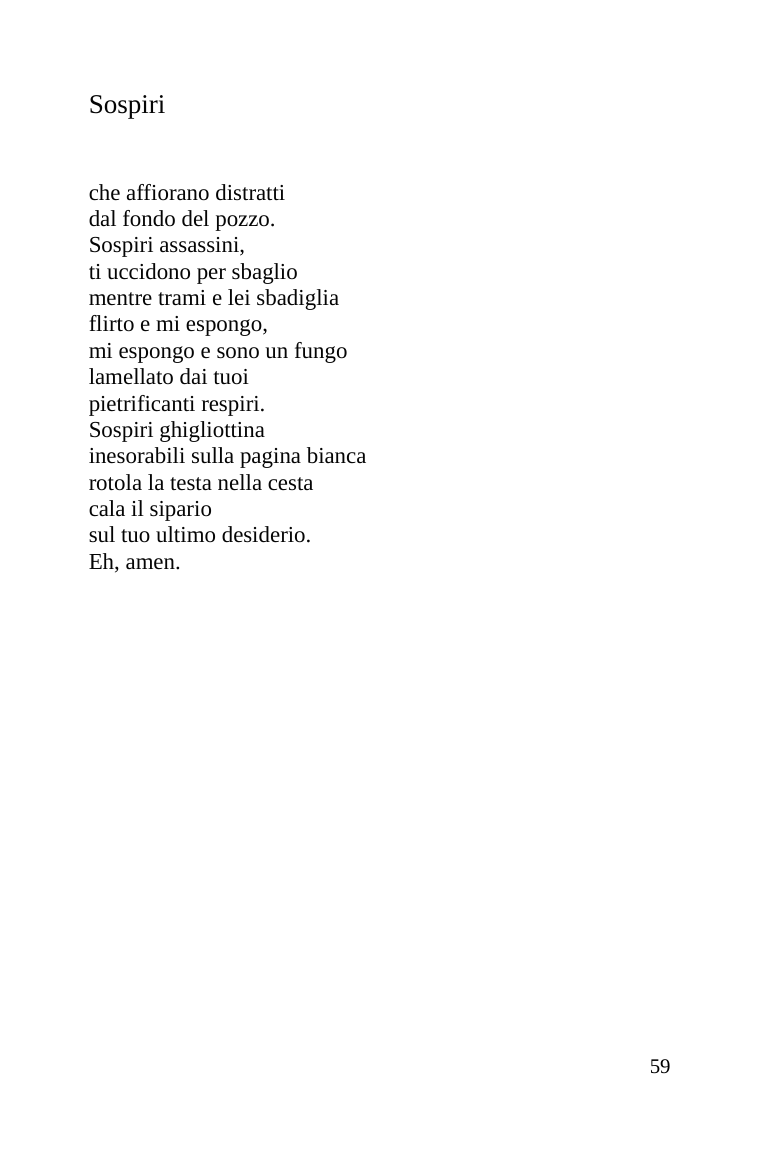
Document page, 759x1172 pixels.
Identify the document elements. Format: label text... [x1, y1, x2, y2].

text che affiorano distratti [88, 179, 670, 205]
text Sospiri [88, 88, 670, 120]
text Eh, amen. [88, 548, 670, 574]
text flirto e mi espongo, [88, 311, 670, 337]
text cala il sipario [88, 495, 670, 521]
text inesorabili sulla pagina bianca [88, 442, 670, 469]
text dal fondo del pozzo. [88, 205, 670, 231]
text sul tuo ultimo desiderio. [88, 521, 670, 548]
text Sospiri assassini, [88, 231, 670, 258]
text ti uccidono per sbaglio [88, 258, 670, 284]
text mentre trami e lei sbadiglia [88, 284, 670, 311]
text lamellato dai tuoi [88, 363, 670, 389]
text mi espongo e sono un fungo [88, 337, 670, 363]
text rotola la testa nella cesta [88, 469, 670, 495]
text pietrificanti respiri. [88, 389, 670, 416]
text Sospiri ghigliottina [88, 416, 670, 442]
